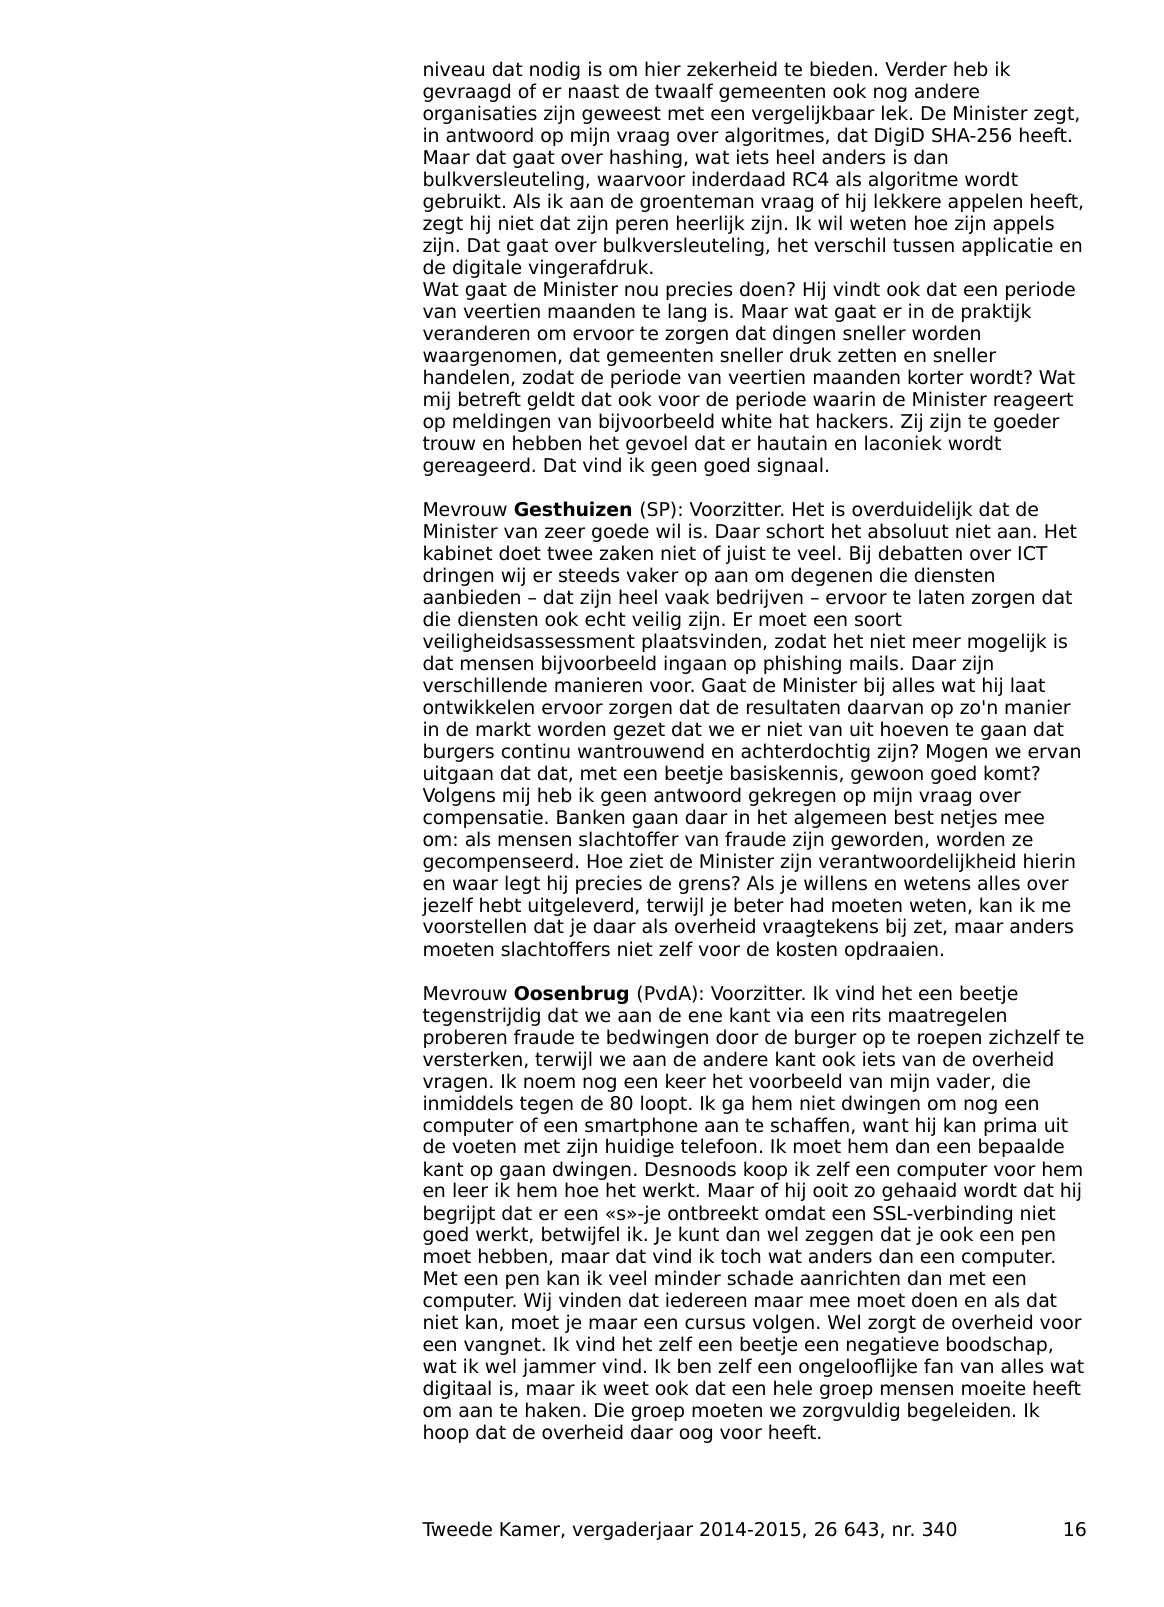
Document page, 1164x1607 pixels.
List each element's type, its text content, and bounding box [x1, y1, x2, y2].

text Mevrouw Oosenbrug (PvdA): Voorzitter. Ik vind het een beetje tegenstrijdig dat we aan de ene kant via een rits maatregelen proberen fraude te bedwingen door de burger op te roepen zichzelf te versterken, terwijl we aan de andere kant ook iets van de overheid vragen. Ik noem nog een keer het voorbeeld van mijn vader, die inmiddels tegen de 80 loopt. Ik ga hem niet dwingen om nog een computer of een smartphone aan te schaffen, want hij kan prima uit de voeten met zijn huidige telefoon. Ik moet hem dan een bepaalde kant op gaan dwingen. Desnoods koop ik zelf een computer voor hem en leer ik hem hoe het werkt. Maar of hij ooit zo gehaaid wordt dat hij begrijpt dat er een «s»-je ontbreekt omdat een SSL-verbinding niet goed werkt, betwijfel ik. Je kunt dan wel zeggen dat je ook een pen moet hebben, maar dat vind ik toch wat anders dan een computer. Met een pen kan ik veel minder schade aanrichten dan met een computer. Wij vinden dat iedereen maar mee moet doen en als dat niet kan, moet je maar een cursus volgen. Wel zorgt de overheid voor een vangnet. Ik vind het zelf een beetje een negatieve boodschap, wat ik wel jammer vind. Ik ben zelf een ongelooflijke fan van alles wat digitaal is, maar ik weet ook dat een hele groep mensen moeite heeft om aan te haken. Die groep moeten we zorgvuldig begeleiden. Ik hoop dat de overheid daar oog voor heeft. [422, 983, 1087, 1444]
text Wat gaat de Minister nou precies doen? Hij vindt ook dat een periode van veertien maanden te lang is. Maar wat gaat er in de praktijk veranderen om ervoor te zorgen dat dingen sneller worden waargenomen, dat gemeenten sneller druk zetten en sneller handelen, zodat de periode van veertien maanden korter wordt? Wat mij betreft geldt dat ook voor de periode waarin de Minister reageert op meldingen van bijvoorbeeld white hat hackers. Zij zijn te goeder trouw en hebben het gevoel dat er hautain en laconiek wordt gereageerd. Dat vind ik geen goed signaal. [422, 279, 1087, 477]
text Volgens mij heb ik geen antwoord gekregen op mijn vraag over compensatie. Banken gaan daar in het algemeen best netjes mee om: als mensen slachtoffer van fraude zijn geworden, worden ze gecompenseerd. Hoe ziet de Minister zijn verantwoordelijkheid hierin en waar legt hij precies de grens? Als je willens en wetens alles over jezelf hebt uitgeleverd, terwijl je beter had moeten weten, kan ik me voorstellen dat je daar als overheid vraagtekens bij zet, maar anders moeten slachtoffers niet zelf voor de kosten opdraaien. [422, 784, 1087, 960]
text Mevrouw Gesthuizen (SP): Voorzitter. Het is overduidelijk dat de Minister van zeer goede wil is. Daar schort het absoluut niet aan. Het kabinet doet twee zaken niet of juist te veel. Bij debatten over ICT dringen wij er steeds vaker op aan om degenen die diensten aanbieden – dat zijn heel vaak bedrijven – ervoor te laten zorgen dat die diensten ook echt veilig zijn. Er moet een soort veiligheidsassessment plaatsvinden, zodat het niet meer mogelijk is dat mensen bijvoorbeeld ingaan op phishing mails. Daar zijn verschillende manieren voor. Gaat de Minister bij alles wat hij laat ontwikkelen ervoor zorgen dat de resultaten daarvan op zo'n manier in de markt worden gezet dat we er niet van uit hoeven te gaan dat burgers continu wantrouwend en achterdochtig zijn? Mogen we ervan uitgaan dat dat, met een beetje basiskennis, gewoon goed komt? [422, 499, 1087, 784]
text niveau dat nodig is om hier zekerheid te bieden. Verder heb ik gevraagd of er naast de twaalf gemeenten ook nog andere organisaties zijn geweest met een vergelijkbaar lek. De Minister zegt, in antwoord op mijn vraag over algoritmes, dat DigiD SHA-256 heeft. Maar dat gaat over hashing, wat iets heel anders is dan bulkversleuteling, waarvoor inderdaad RC4 als algoritme wordt gebruikt. Als ik aan de groenteman vraag of hij lekkere appelen heeft, zegt hij niet dat zijn peren heerlijk zijn. Ik wil weten hoe zijn appels zijn. Dat gaat over bulkversleuteling, het verschil tussen applicatie en de digitale vingerafdruk. [422, 59, 1087, 279]
